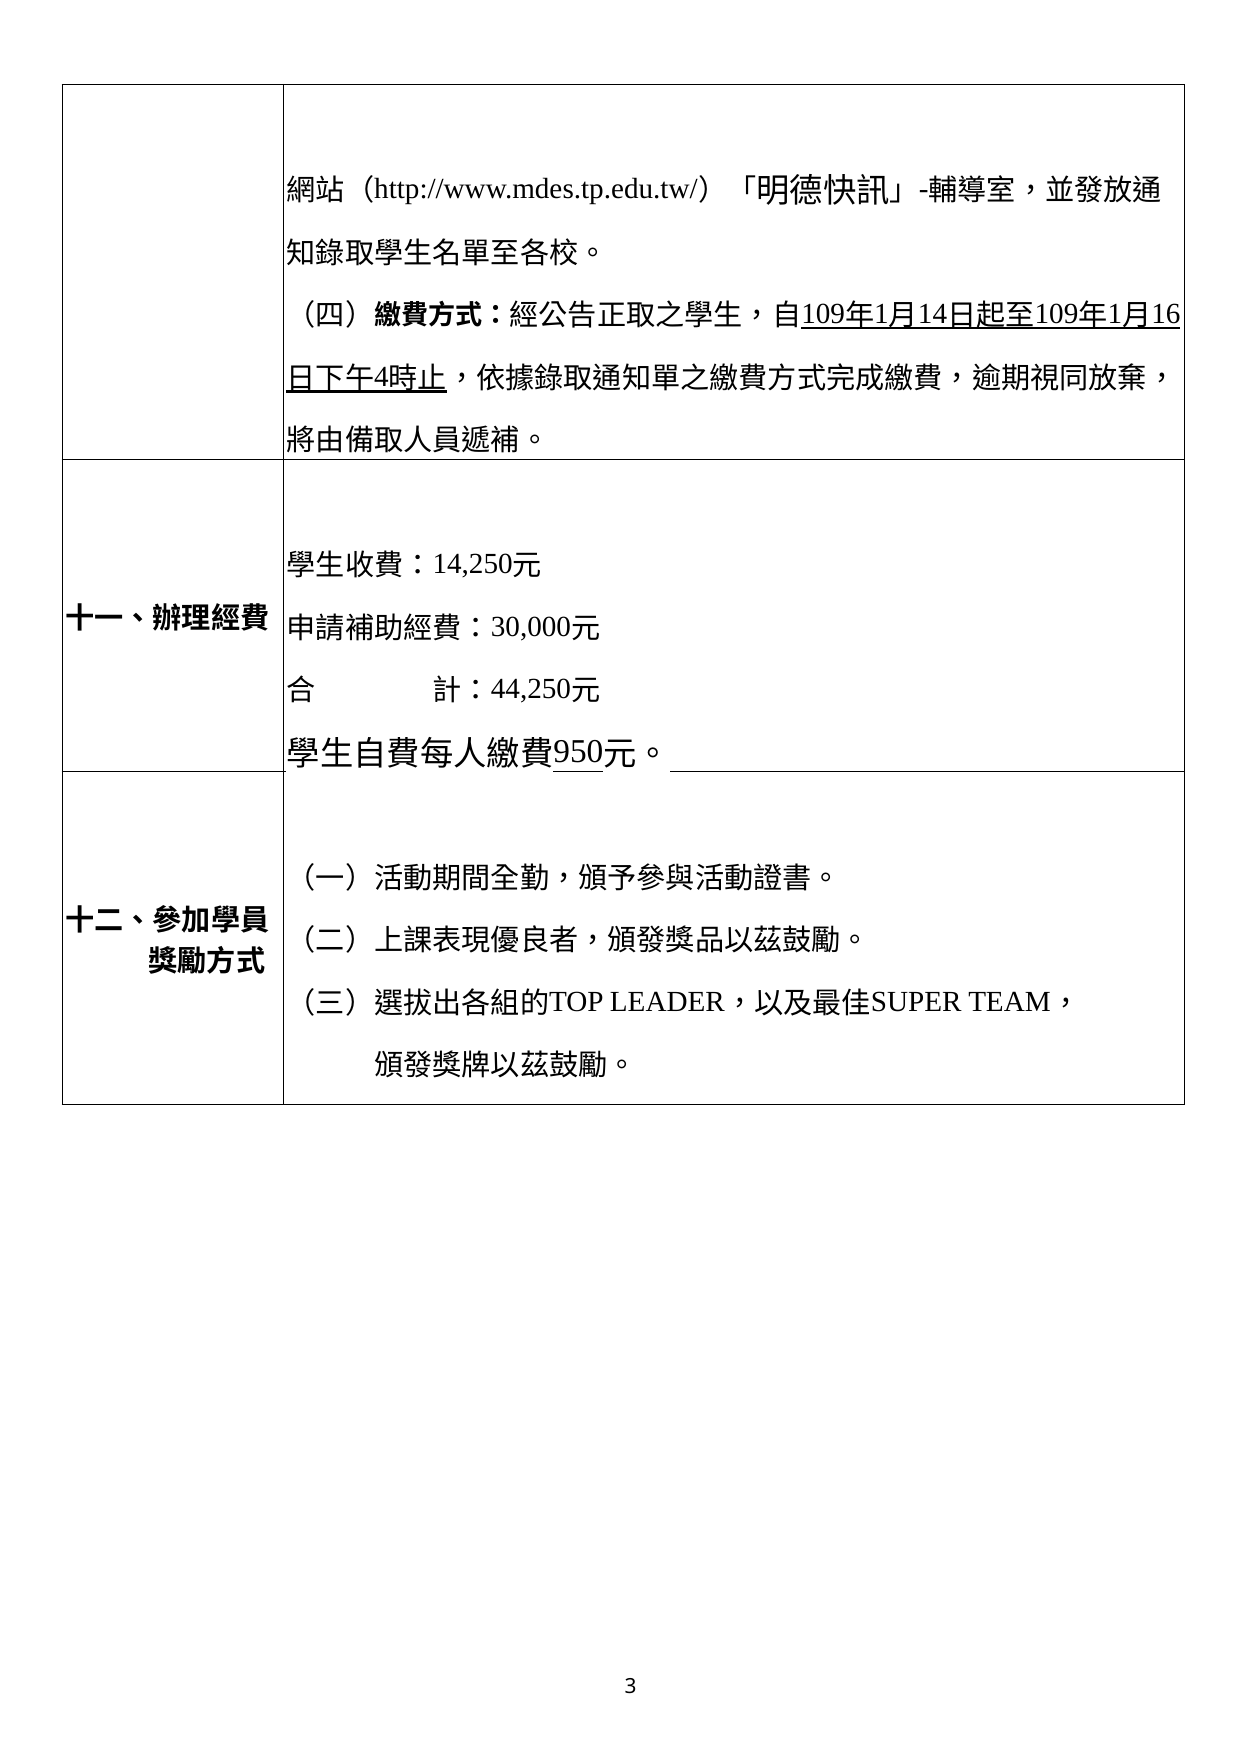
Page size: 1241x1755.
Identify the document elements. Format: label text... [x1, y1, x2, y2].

table_cell （一）活動期間全勤，頒予參與活動證書。 （二）上課表現優良者，頒發獎品以茲鼓勵。 （三）選拔出各組的TOP LEADER，以及最佳SUPER TEAM， 頒發獎牌以茲鼓勵。 [284, 772, 1184, 1104]
table_cell 十二、參加學員 獎勵方式 [63, 772, 283, 1104]
table_cell [63, 85, 283, 459]
table_cell 網站（http://www.mdes.tp.edu.tw/）「明德快訊」-輔導室，並發放通知錄取學生名單至各校。 （四）繳費方式：經公告正取之學生，自109年1月14日起至109年1月16日下午4時止，依據錄取通知單之繳費方式完成繳費，逾期視同放棄，將由備取人員遞補。 [284, 85, 1184, 459]
table_cell 學生收費：14,250元 申請補助經費：30,000元 合 計：44,250元 學生自費每人繳費950元。 [284, 460, 1184, 771]
table_cell 十一、辦理經費 [63, 460, 283, 771]
